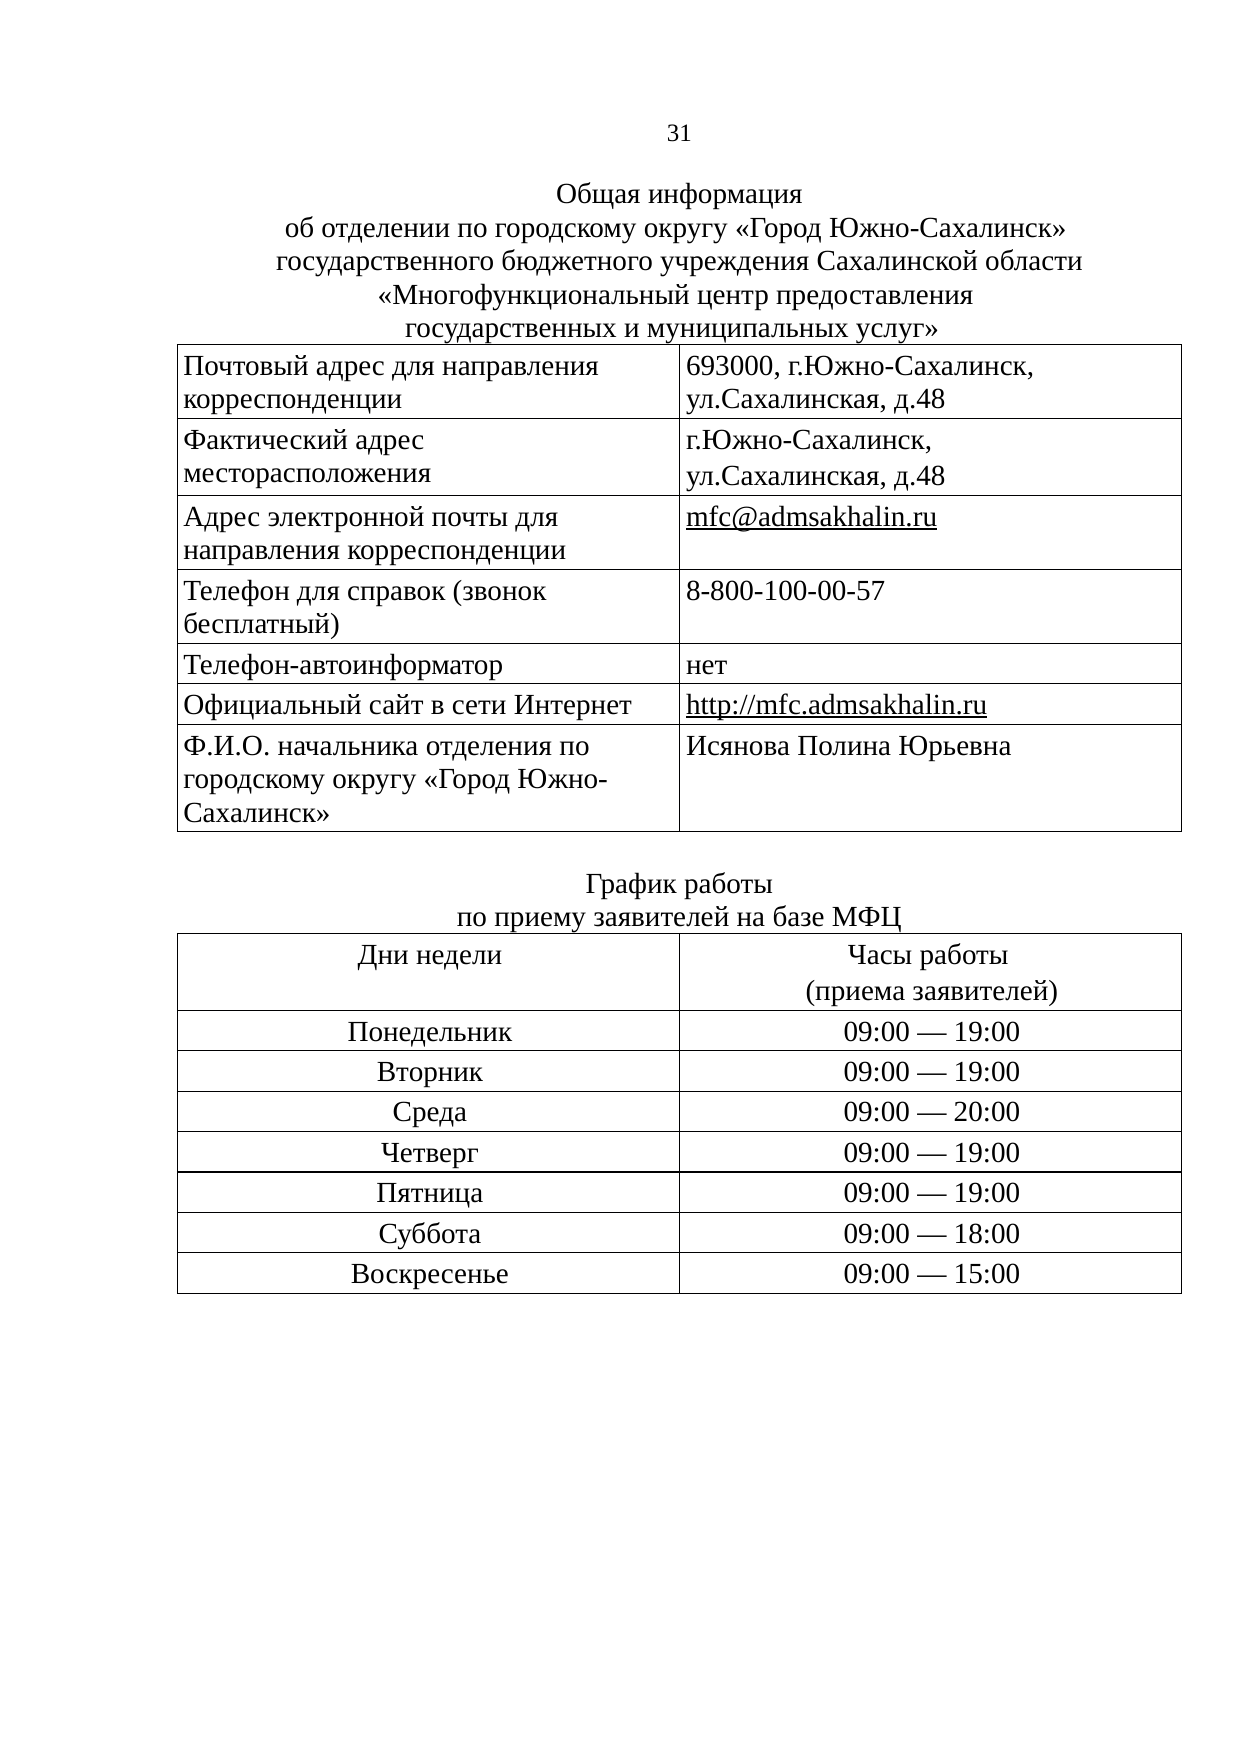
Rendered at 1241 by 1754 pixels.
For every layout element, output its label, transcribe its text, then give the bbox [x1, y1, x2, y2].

table_cell г.Южно-Сахалинск, ул.Сахалинская, д.48 [680, 419, 1181, 495]
table_cell Официальный сайт в сети Интернет [178, 684, 679, 724]
text об отделении по городскому округу «Город Южно-Сахалинск» [177, 210, 1181, 243]
text Общая информация [177, 176, 1181, 210]
table_cell 09:00 — 20:00 [680, 1092, 1181, 1131]
table_cell 09:00 — 18:00 [680, 1213, 1181, 1252]
table_cell Понедельник [178, 1011, 679, 1050]
table_header Часы работы (приема заявителей) [680, 934, 1181, 1010]
table_cell Среда [178, 1092, 679, 1131]
table_cell Телефон для справок (звонок бесплатный) [178, 570, 679, 643]
text государственных и муниципальных услуг» [177, 311, 1181, 344]
table_cell 8-800-100-00-57 [680, 570, 1181, 643]
text государственного бюджетного учреждения Сахалинской области «Многофункциональный центр предоставления [177, 243, 1181, 311]
table_cell http://mfc.admsakhalin.ru [680, 684, 1181, 724]
table_cell Фактический адрес месторасположения [178, 419, 679, 495]
table_cell Суббота [178, 1213, 679, 1252]
table_cell Ф.И.О. начальника отделения по городскому округу «Город Южно-Сахалинск» [178, 725, 679, 831]
table_cell mfc@admsakhalin.ru [680, 496, 1181, 569]
table_cell Исянова Полина Юрьевна [680, 725, 1181, 831]
table_cell Воскресенье [178, 1253, 679, 1293]
table_header 693000, г.Южно-Сахалинск, ул.Сахалинская, д.48 [680, 345, 1181, 418]
text по приему заявителей на базе МФЦ [177, 899, 1181, 933]
table_cell 09:00 — 19:00 [680, 1173, 1181, 1212]
table_cell Четверг [178, 1132, 679, 1171]
table_cell Телефон-автоинформатор [178, 644, 679, 683]
table_cell 09:00 — 15:00 [680, 1253, 1181, 1293]
table_cell Вторник [178, 1051, 679, 1091]
table_header Дни недели [178, 934, 679, 1010]
table_cell Адрес электронной почты для направления корреспонденции [178, 496, 679, 569]
table_cell Пятница [178, 1173, 679, 1212]
table_cell 09:00 — 19:00 [680, 1011, 1181, 1050]
table_cell нет [680, 644, 1181, 683]
table_cell 09:00 — 19:00 [680, 1051, 1181, 1091]
text График работы [177, 866, 1181, 899]
table_header Почтовый адрес для направления корреспонденции [178, 345, 679, 418]
table_cell 09:00 — 19:00 [680, 1132, 1181, 1171]
